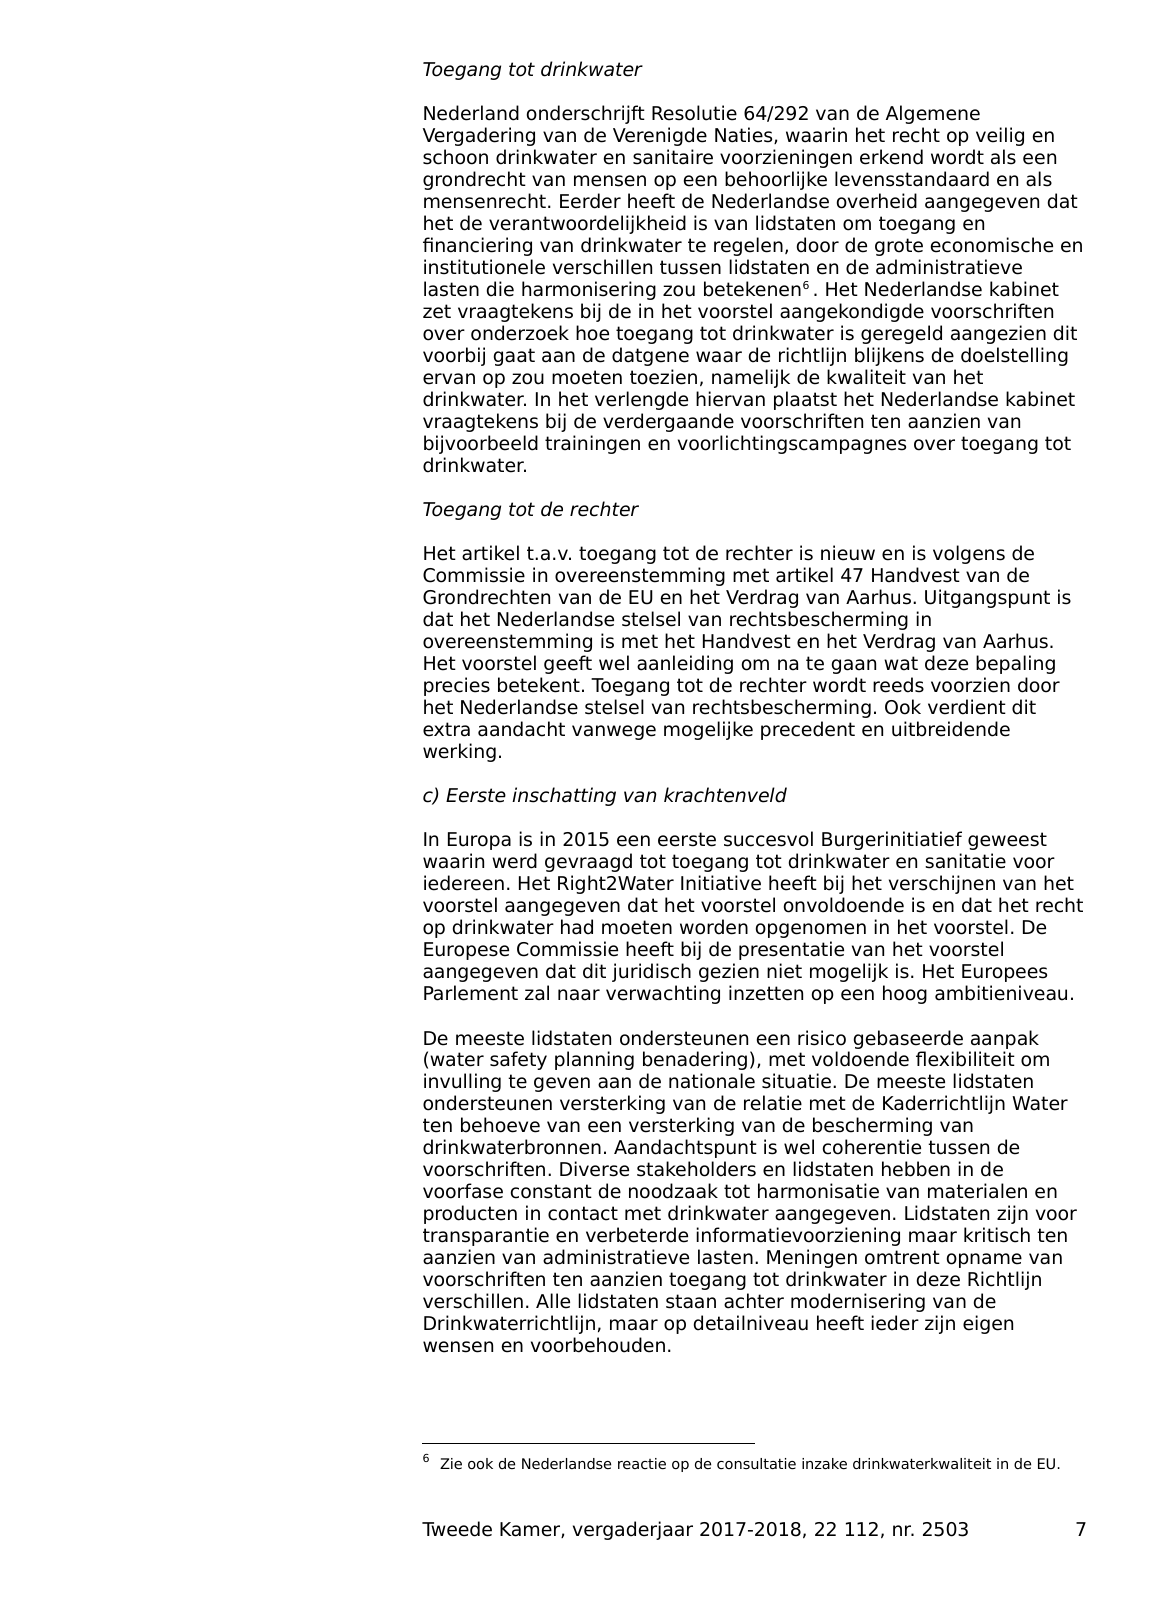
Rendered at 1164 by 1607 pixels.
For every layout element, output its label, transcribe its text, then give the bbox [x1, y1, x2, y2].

text In Europa is in 2015 een eerste succesvol Burgerinitiatief geweest waarin werd gevraagd tot toegang tot drinkwater en sanitatie voor iedereen. Het Right2Water Initiative heeft bij het verschijnen van het voorstel aangegeven dat het voorstel onvoldoende is en dat het recht op drinkwater had moeten worden opgenomen in het voorstel. De Europese Commissie heeft bij de presentatie van het voorstel aangegeven dat dit juridisch gezien niet mogelijk is. Het Europees Parlement zal naar verwachting inzetten op een hoog ambitieniveau. [422, 829, 1087, 1005]
text Het artikel t.a.v. toegang tot de rechter is nieuw en is volgens de Commissie in overeenstemming met artikel 47 Handvest van de Grondrechten van de EU en het Verdrag van Aarhus. Uitgangspunt is dat het Nederlandse stelsel van rechtsbescherming in overeenstemming is met het Handvest en het Verdrag van Aarhus. Het voorstel geeft wel aanleiding om na te gaan wat deze bepaling precies betekent. Toegang tot de rechter wordt reeds voorzien door het Nederlandse stelsel van rechtsbescherming. Ook verdient dit extra aandacht vanwege mogelijke precedent en uitbreidende werking. [422, 543, 1087, 763]
subtitle Toegang tot drinkwater [422, 59, 1087, 81]
subtitle c) Eerste inschatting van krachtenveld [422, 785, 1087, 807]
subtitle Toegang tot de rechter [422, 499, 1087, 521]
text Zie ook de Nederlandse reactie op de consultatie inzake drinkwaterkwaliteit in de EU. [422, 1452, 1087, 1474]
text Nederland onderschrijft Resolutie 64/292 van de Algemene Vergadering van de Verenigde Naties, waarin het recht op veilig en schoon drinkwater en sanitaire voorzieningen erkend wordt als een grondrecht van mensen op een behoorlijke levensstandaard en als mensenrecht. Eerder heeft de Nederlandse overheid aangegeven dat het de verantwoordelijkheid is van lidstaten om toegang en financiering van drinkwater te regelen, door de grote economische en institutionele verschillen tussen lidstaten en de administratieve lasten die harmonisering zou betekenen. Het Nederlandse kabinet zet vraagtekens bij de in het voorstel aangekondigde voorschriften over onderzoek hoe toegang tot drinkwater is geregeld aangezien dit voorbij gaat aan de datgene waar de richtlijn blijkens de doelstelling ervan op zou moeten toezien, namelijk de kwaliteit van het drinkwater. In het verlengde hiervan plaatst het Nederlandse kabinet vraagtekens bij de verdergaande voorschriften ten aanzien van bijvoorbeeld trainingen en voorlichtingscampagnes over toegang tot drinkwater. [422, 103, 1087, 477]
text De meeste lidstaten ondersteunen een risico gebaseerde aanpak (water safety planning benadering), met voldoende flexibiliteit om invulling te geven aan de nationale situatie. De meeste lidstaten ondersteunen versterking van de relatie met de Kaderrichtlijn Water ten behoeve van een versterking van de bescherming van drinkwaterbronnen. Aandachtspunt is wel coherentie tussen de voorschriften. Diverse stakeholders en lidstaten hebben in de voorfase constant de noodzaak tot harmonisatie van materialen en producten in contact met drinkwater aangegeven. Lidstaten zijn voor transparantie en verbeterde informatievoorziening maar kritisch ten aanzien van administratieve lasten. Meningen omtrent opname van voorschriften ten aanzien toegang tot drinkwater in deze Richtlijn verschillen. Alle lidstaten staan achter modernisering van de Drinkwaterrichtlijn, maar op detailniveau heeft ieder zijn eigen wensen en voorbehouden. [422, 1027, 1087, 1357]
